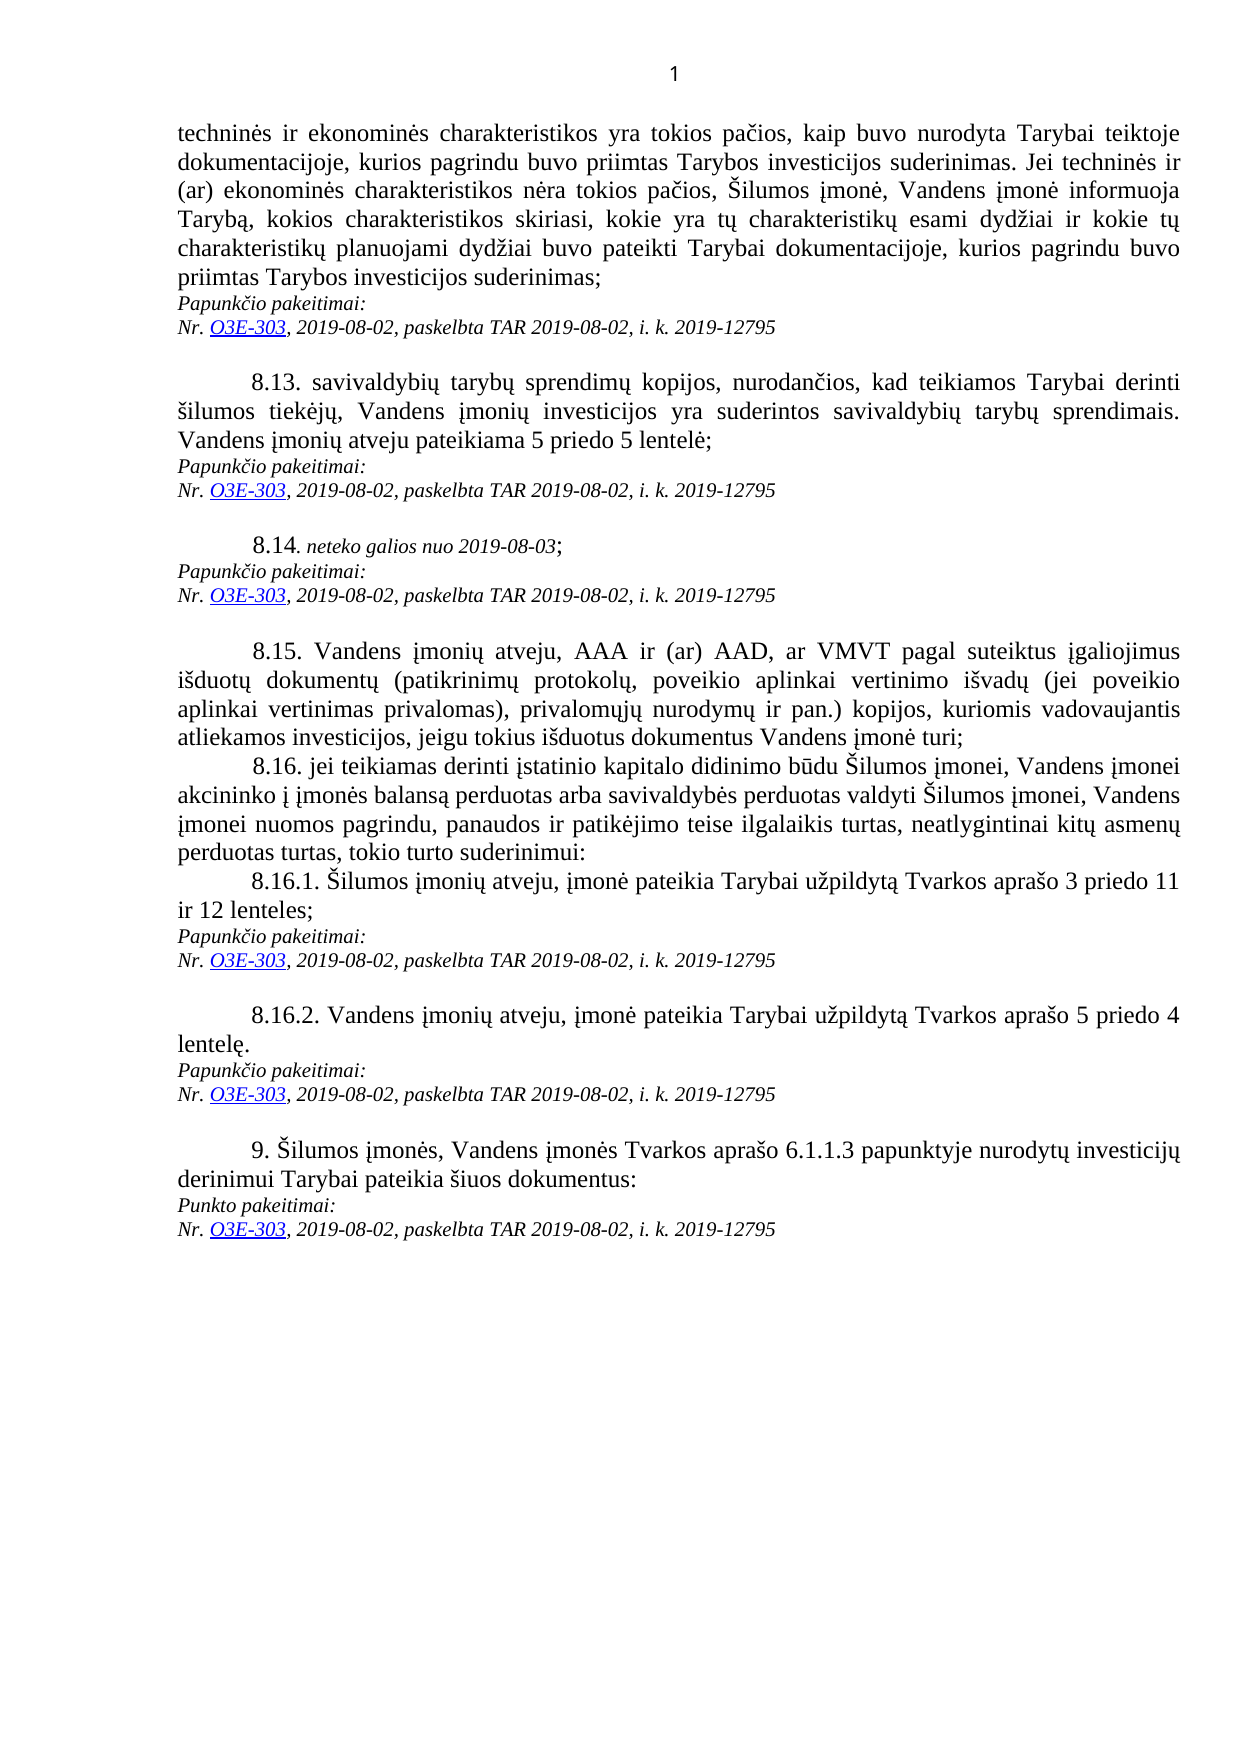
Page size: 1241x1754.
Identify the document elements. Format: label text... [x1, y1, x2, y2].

text 8.15. Vandens įmonių atveju, AAA ir (ar) AAD, ar VMVT pagal suteiktus įgaliojimus išduotų dokumentų (patikrinimų protokolų, poveikio aplinkai vertinimo išvadų (jei poveikio aplinkai vertinimas privalomas), privalomųjų nurodymų ir pan.) kopijos, kuriomis vadovaujantis atliekamos investicijos, jeigu tokius išduotus dokumentus Vandens įmonė turi; [177, 636, 1181, 751]
text Punkto pakeitimai: [177, 1192, 1181, 1217]
text 8.16.1. Šilumos įmonių atveju, įmonė pateikia Tarybai užpildytą Tvarkos aprašo 3 priedo 11 ir 12 lenteles; [177, 866, 1181, 924]
text Nr. O3E-303, 2019-08-02, paskelbta TAR 2019-08-02, i. k. 2019-12795 [177, 315, 1181, 339]
text Nr. O3E-303, 2019-08-02, paskelbta TAR 2019-08-02, i. k. 2019-12795 [177, 948, 1181, 972]
text Nr. O3E-303, 2019-08-02, paskelbta TAR 2019-08-02, i. k. 2019-12795 [177, 583, 1181, 607]
text Nr. O3E-303, 2019-08-02, paskelbta TAR 2019-08-02, i. k. 2019-12795 [177, 1217, 1181, 1241]
text 8.14. neteko galios nuo 2019-08-03; [177, 531, 1181, 559]
text Papunkčio pakeitimai: [177, 1058, 1181, 1082]
text 9. Šilumos įmonės, Vandens įmonės Tvarkos aprašo 6.1.1.3 papunktyje nurodytų investicijų derinimui Tarybai pateikia šiuos dokumentus: [177, 1135, 1181, 1192]
text techninės ir ekonominės charakteristikos yra tokios pačios, kaip buvo nurodyta Tarybai teiktoje dokumentacijoje, kurios pagrindu buvo priimtas Tarybos investicijos suderinimas. Jei techninės ir (ar) ekonominės charakteristikos nėra tokios pačios, Šilumos įmonė, Vandens įmonė informuoja Tarybą, kokios charakteristikos skiriasi, kokie yra tų charakteristikų esami dydžiai ir kokie tų charakteristikų planuojami dydžiai buvo pateikti Tarybai dokumentacijoje, kurios pagrindu buvo priimtas Tarybos investicijos suderinimas; [177, 118, 1181, 291]
text Papunkčio pakeitimai: [177, 454, 1181, 478]
text Papunkčio pakeitimai: [177, 924, 1181, 948]
text 8.16. jei teikiamas derinti įstatinio kapitalo didinimo būdu Šilumos įmonei, Vandens įmonei akcininko į įmonės balansą perduotas arba savivaldybės perduotas valdyti Šilumos įmonei, Vandens įmonei nuomos pagrindu, panaudos ir patikėjimo teise ilgalaikis turtas, neatlygintinai kitų asmenų perduotas turtas, tokio turto suderinimui: [177, 751, 1181, 866]
text Papunkčio pakeitimai: [177, 559, 1181, 583]
text 8.13. savivaldybių tarybų sprendimų kopijos, nurodančios, kad teikiamos Tarybai derinti šilumos tiekėjų, Vandens įmonių investicijos yra suderintos savivaldybių tarybų sprendimais. Vandens įmonių atveju pateikiama 5 priedo 5 lentelė; [177, 367, 1181, 454]
text Nr. O3E-303, 2019-08-02, paskelbta TAR 2019-08-02, i. k. 2019-12795 [177, 1082, 1181, 1106]
text Nr. O3E-303, 2019-08-02, paskelbta TAR 2019-08-02, i. k. 2019-12795 [177, 478, 1181, 502]
text 8.16.2. Vandens įmonių atveju, įmonė pateikia Tarybai užpildytą Tvarkos aprašo 5 priedo 4 lentelę. [177, 1001, 1181, 1058]
text Papunkčio pakeitimai: [177, 291, 1181, 315]
